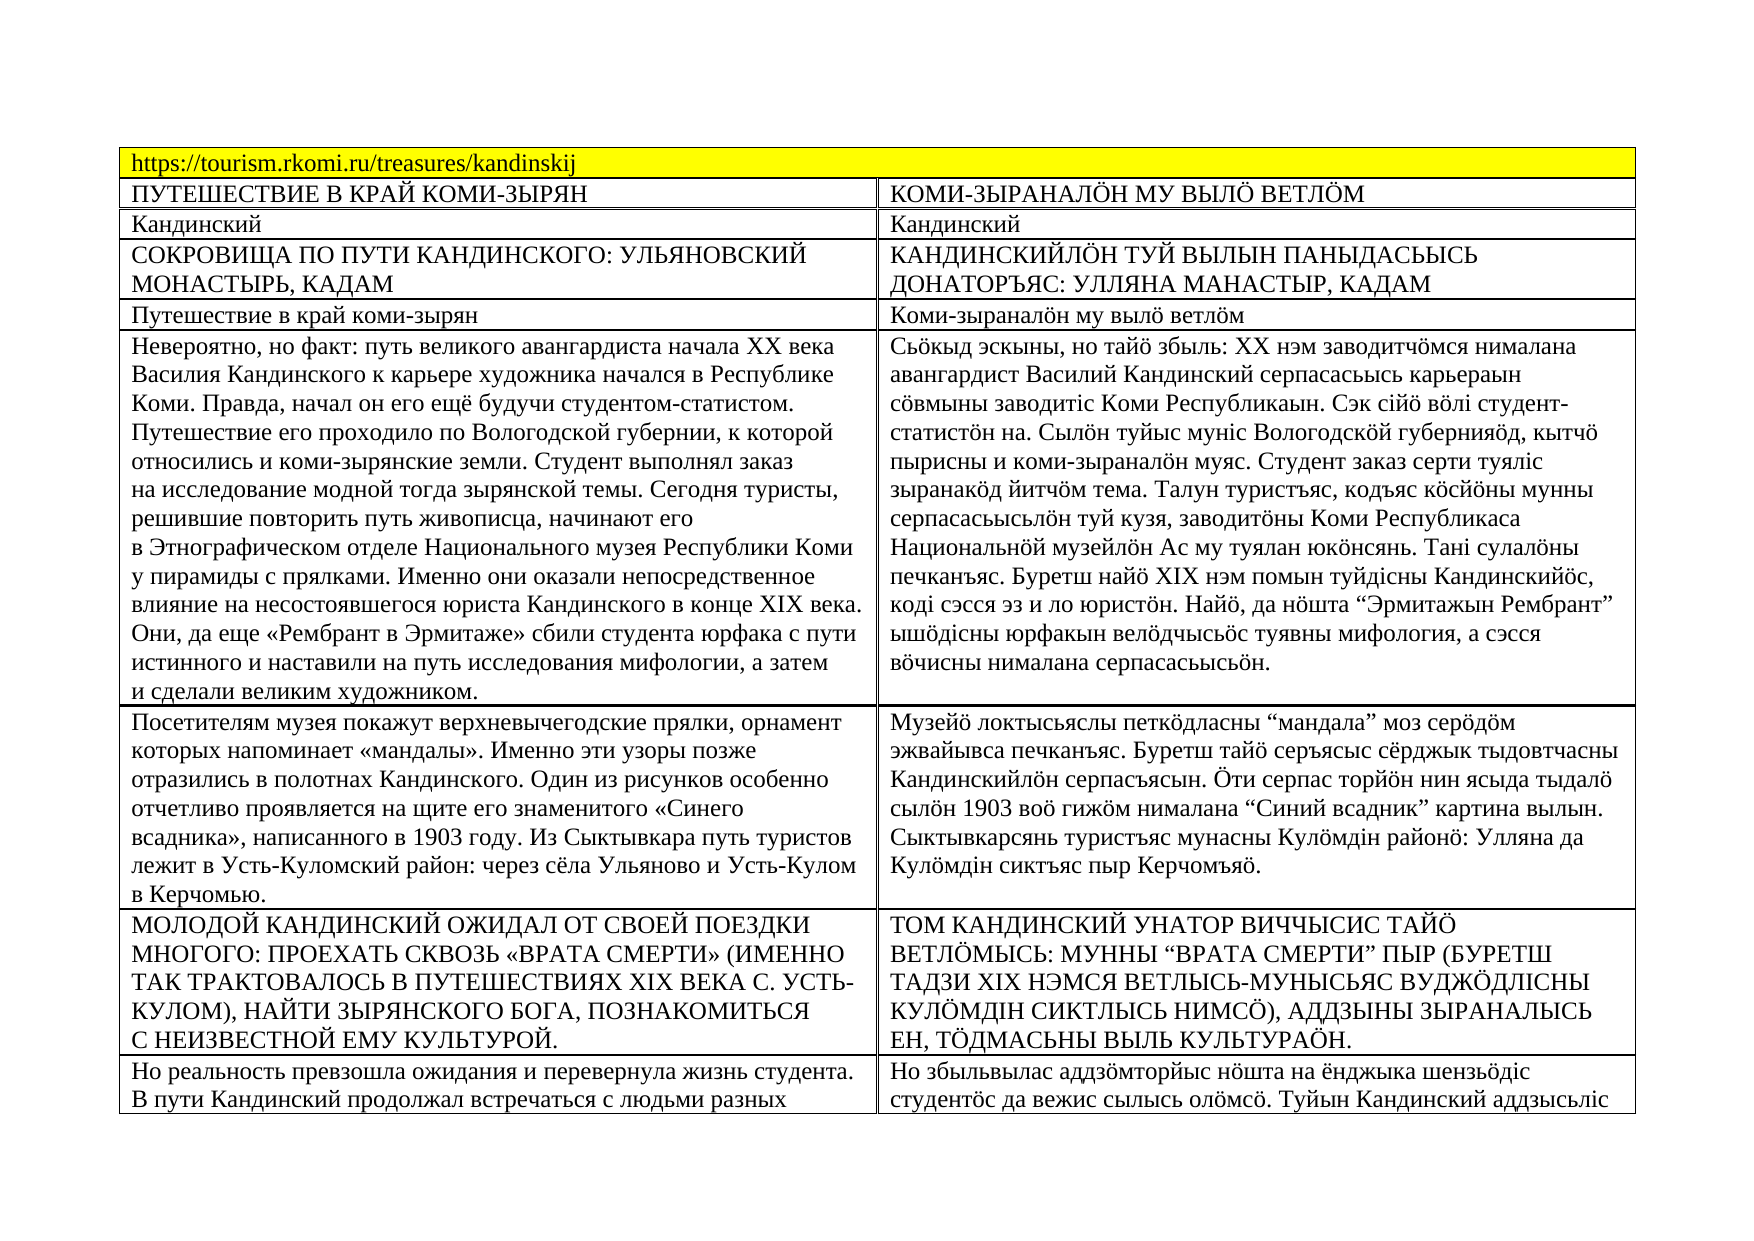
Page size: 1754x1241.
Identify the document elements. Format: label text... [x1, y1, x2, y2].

table_cell СОКРОВИЩА ПО ПУТИ КАНДИНСКОГО: УЛЬЯНОВСКИЙ МОНАСТЫРЬ, КАДАМ [120, 240, 876, 298]
table_cell Кандинский [120, 210, 876, 238]
table_cell Кандинский [879, 210, 1635, 238]
table_cell Коми-зыраналӧн му вылӧ ветлӧм [879, 300, 1635, 329]
table_cell Посетителям музея покажут верхневычегодские прялки, орнамент которых напоминает «мандалы». Именно эти узоры позже отразились в полотнах Кандинского. Один из рисунков особенно отчетливо проявляется на щите его знаменитого «Синего всадника», написанного в 1903 году. Из Сыктывкара путь туристов лежит в Усть-Куломский район: через сёла Ульяново и Усть-Кулом в Керчомью. [120, 707, 876, 908]
table_cell Путешествие в край коми-зырян [120, 300, 876, 329]
table_cell КОМИ-ЗЫРАНАЛӦН МУ ВЫЛӦ ВЕТЛӦМ [879, 179, 1635, 207]
table_cell Сьӧкыд эскыны, но тайӧ збыль: XХ нэм заводитчӧмся нималана авангардист Василий Кандинский серпасасьысь карьераын сӧвмыны заводитіс Коми Республикаын. Сэк сійӧ вӧлі студент-статистӧн на. Сылӧн туйыс муніс Вологодскӧй губернияӧд, кытчӧ пырисны и коми-зыраналӧн муяс. Студент заказ серти туяліс зыранакӧд йитчӧм тема. Талун туристъяс, кодъяс кӧсйӧны мунны серпасасьысьлӧн туй кузя, заводитӧны Коми Республикаса Национальнӧй музейлӧн Ас му туялан юкӧнсянь. Тані сулалӧны печканъяс. Буретш найӧ XIX нэм помын туйдісны Кандинскийӧс, коді сэсся эз и ло юристӧн. Найӧ, да нӧшта “Эрмитажын Рембрант” ышӧдісны юрфакын велӧдчысьӧс туявны мифология, а сэсся вӧчисны нималана серпасасьысьӧн. [879, 331, 1635, 704]
table_cell Невероятно, но факт: путь великого авангардиста начала ХХ века Василия Кандинского к карьере художника начался в Республике Коми. Правда, начал он его ещё будучи студентом-статистом. Путешествие его проходило по Вологодской губернии, к которой относились и коми-зырянские земли. Студент выполнял заказ на исследование модной тогда зырянской темы. Сегодня туристы, решившие повторить путь живописца, начинают его в Этнографическом отделе Национального музея Республики Коми у пирамиды с прялками. Именно они оказали непосредственное влияние на несостоявшегося юриста Кандинского в конце XIX века. Они, да еще «Рембрант в Эрмитаже» сбили студента юрфака с пути истинного и наставили на путь исследования мифологии, а затем и сделали великим художником. [120, 331, 876, 704]
table_cell КАНДИНСКИЙЛӦН ТУЙ ВЫЛЫН ПАНЫДАСЬЫСЬ ДОНАТОРЪЯС: УЛЛЯНА МАНАСТЫР, КАДАМ [879, 240, 1635, 298]
table_cell ПУТЕШЕСТВИЕ В КРАЙ КОМИ-ЗЫРЯН [120, 179, 876, 207]
table_cell ТОМ КАНДИНСКИЙ УНАТОР ВИЧЧЫСИС ТАЙӦ ВЕТЛӦМЫСЬ: МУННЫ “ВРАТА СМЕРТИ” ПЫР (БУРЕТШ ТАДЗИ XIX НЭМСЯ ВЕТЛЫСЬ-МУНЫСЬЯС ВУДЖӦДЛІСНЫ КУЛӦМДІН СИКТЛЫСЬ НИМСӦ), АДДЗЫНЫ ЗЫРАНАЛЫСЬ ЕН, ТӦДМАСЬНЫ ВЫЛЬ КУЛЬТУРАӦН. [879, 910, 1635, 1054]
table_cell Музейӧ локтысьяслы петкӧдласны “мандала” моз серӧдӧм эжвайывса печканъяс. Буретш тайӧ серъясыс сёрджык тыдовтчасны Кандинскийлӧн серпасъясын. Ӧти серпас торйӧн нин ясыда тыдалӧ сылӧн 1903 воӧ гижӧм нималана “Синий всадник” картина вылын. Сыктывкарсянь туристъяс мунасны Кулӧмдін районӧ: Улляна да Кулӧмдін сиктъяс пыр Керчомъяӧ. [879, 707, 1635, 908]
table_cell МОЛОДОЙ КАНДИНСКИЙ ОЖИДАЛ ОТ СВОЕЙ ПОЕЗДКИ МНОГОГО: ПРОЕХАТЬ СКВОЗЬ «ВРАТА СМЕРТИ» (ИМЕННО ТАК ТРАКТОВАЛОСЬ В ПУТЕШЕСТВИЯХ XIX ВЕКА С. УСТЬ-КУЛОМ), НАЙТИ ЗЫРЯНСКОГО БОГА, ПОЗНАКОМИТЬСЯ С НЕИЗВЕСТНОЙ ЕМУ КУЛЬТУРОЙ. [120, 910, 876, 1054]
table_cell Но збыльвылас аддзӧмторйыс нӧшта на ёнджыка шензьӧдіс студентӧс да вежис сылысь олӧмсӧ. Туйын Кандинский аддзысьліс [879, 1056, 1635, 1113]
table_cell Но реальность превзошла ожидания и перевернула жизнь студента. В пути Кандинский продолжал встречаться с людьми разных [120, 1056, 876, 1113]
table_header https://tourism.rkomi.ru/treasures/kandinskij [120, 148, 1635, 177]
